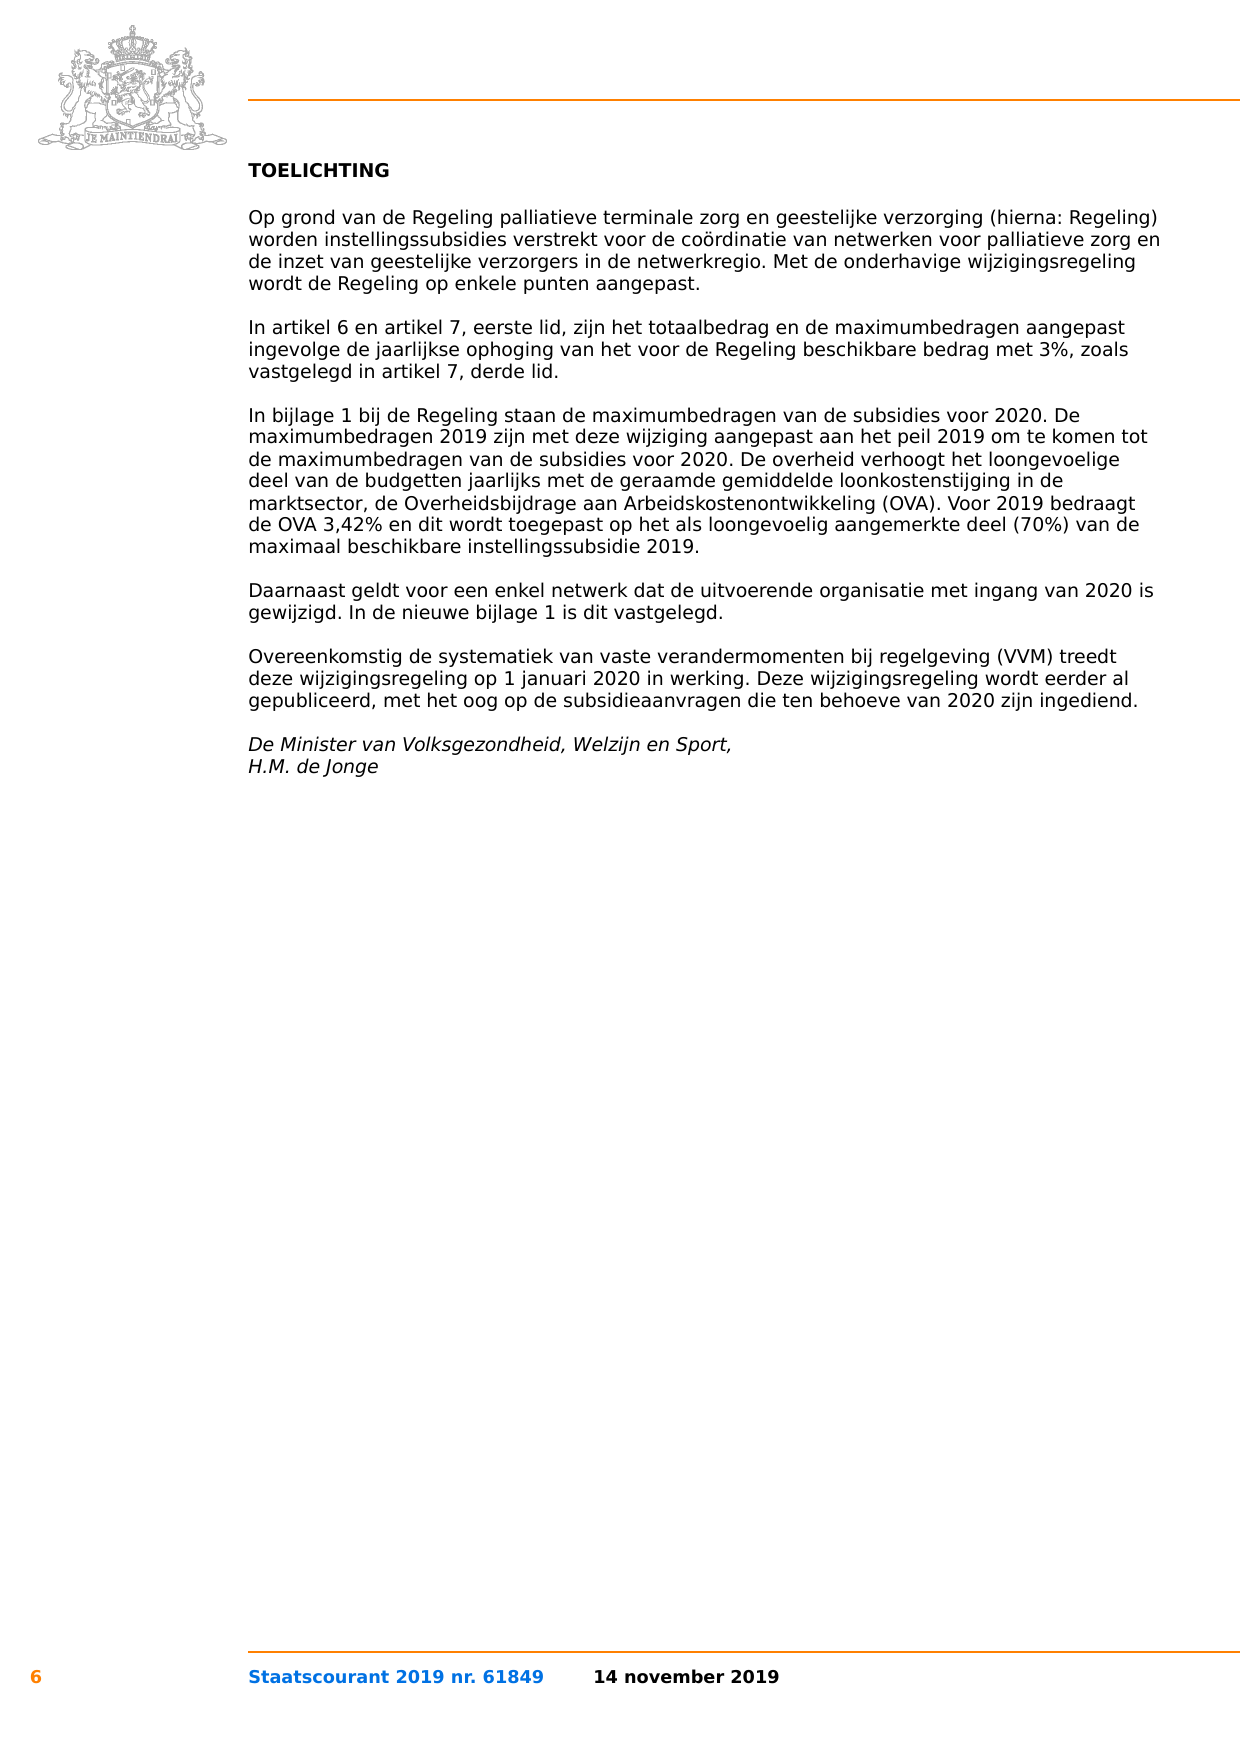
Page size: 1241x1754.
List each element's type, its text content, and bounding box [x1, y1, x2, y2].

text In bijlage 1 bij de Regeling staan de maximumbedragen van de subsidies voor 2020. De maximumbedragen 2019 zijn met deze wijziging aangepast aan het peil 2019 om te komen tot de maximumbedragen van de subsidies voor 2020. De overheid verhoogt het loongevoelige deel van de budgetten jaarlijks met de geraamde gemiddelde loonkostenstijging in de marktsector, de Overheidsbijdrage aan Arbeidskostenontwikkeling (OVA). Voor 2019 bedraagt de OVA 3,42% en dit wordt toegepast op het als loongevoelig aangemerkte deel (70%) van de maximaal beschikbare instellingssubsidie 2019. [248, 404, 1163, 558]
text Op grond van de Regeling palliatieve terminale zorg en geestelijke verzorging (hierna: Regeling) worden instellingssubsidies verstrekt voor de coördinatie van netwerken voor palliatieve zorg en de inzet van geestelijke verzorgers in de netwerkregio. Met de onderhavige wijzigingsregeling wordt de Regeling op enkele punten aangepast. [248, 207, 1163, 295]
picture [38, 25, 227, 150]
text Daarnaast geldt voor een enkel netwerk dat de uitvoerende organisatie met ingang van 2020 is gewijzigd. In de nieuwe bijlage 1 is dit vastgelegd. [248, 580, 1163, 624]
text Overeenkomstig de systematiek van vaste verandermomenten bij regelgeving (VVM) treedt deze wijzigingsregeling op 1 januari 2020 in werking. Deze wijzigingsregeling wordt eerder al gepubliceerd, met het oog op de subsidieaanvragen die ten behoeve van 2020 zijn ingediend. [248, 646, 1163, 712]
text In artikel 6 en artikel 7, eerste lid, zijn het totaalbedrag en de maximumbedragen aangepast ingevolge de jaarlijkse ophoging van het voor de Regeling beschikbare bedrag met 3%, zoals vastgelegd in artikel 7, derde lid. [248, 317, 1163, 383]
text De Minister van Volksgezondheid, Welzijn en Sport, H.M. de Jonge [248, 734, 1163, 778]
subtitle TOELICHTING [248, 160, 1163, 182]
